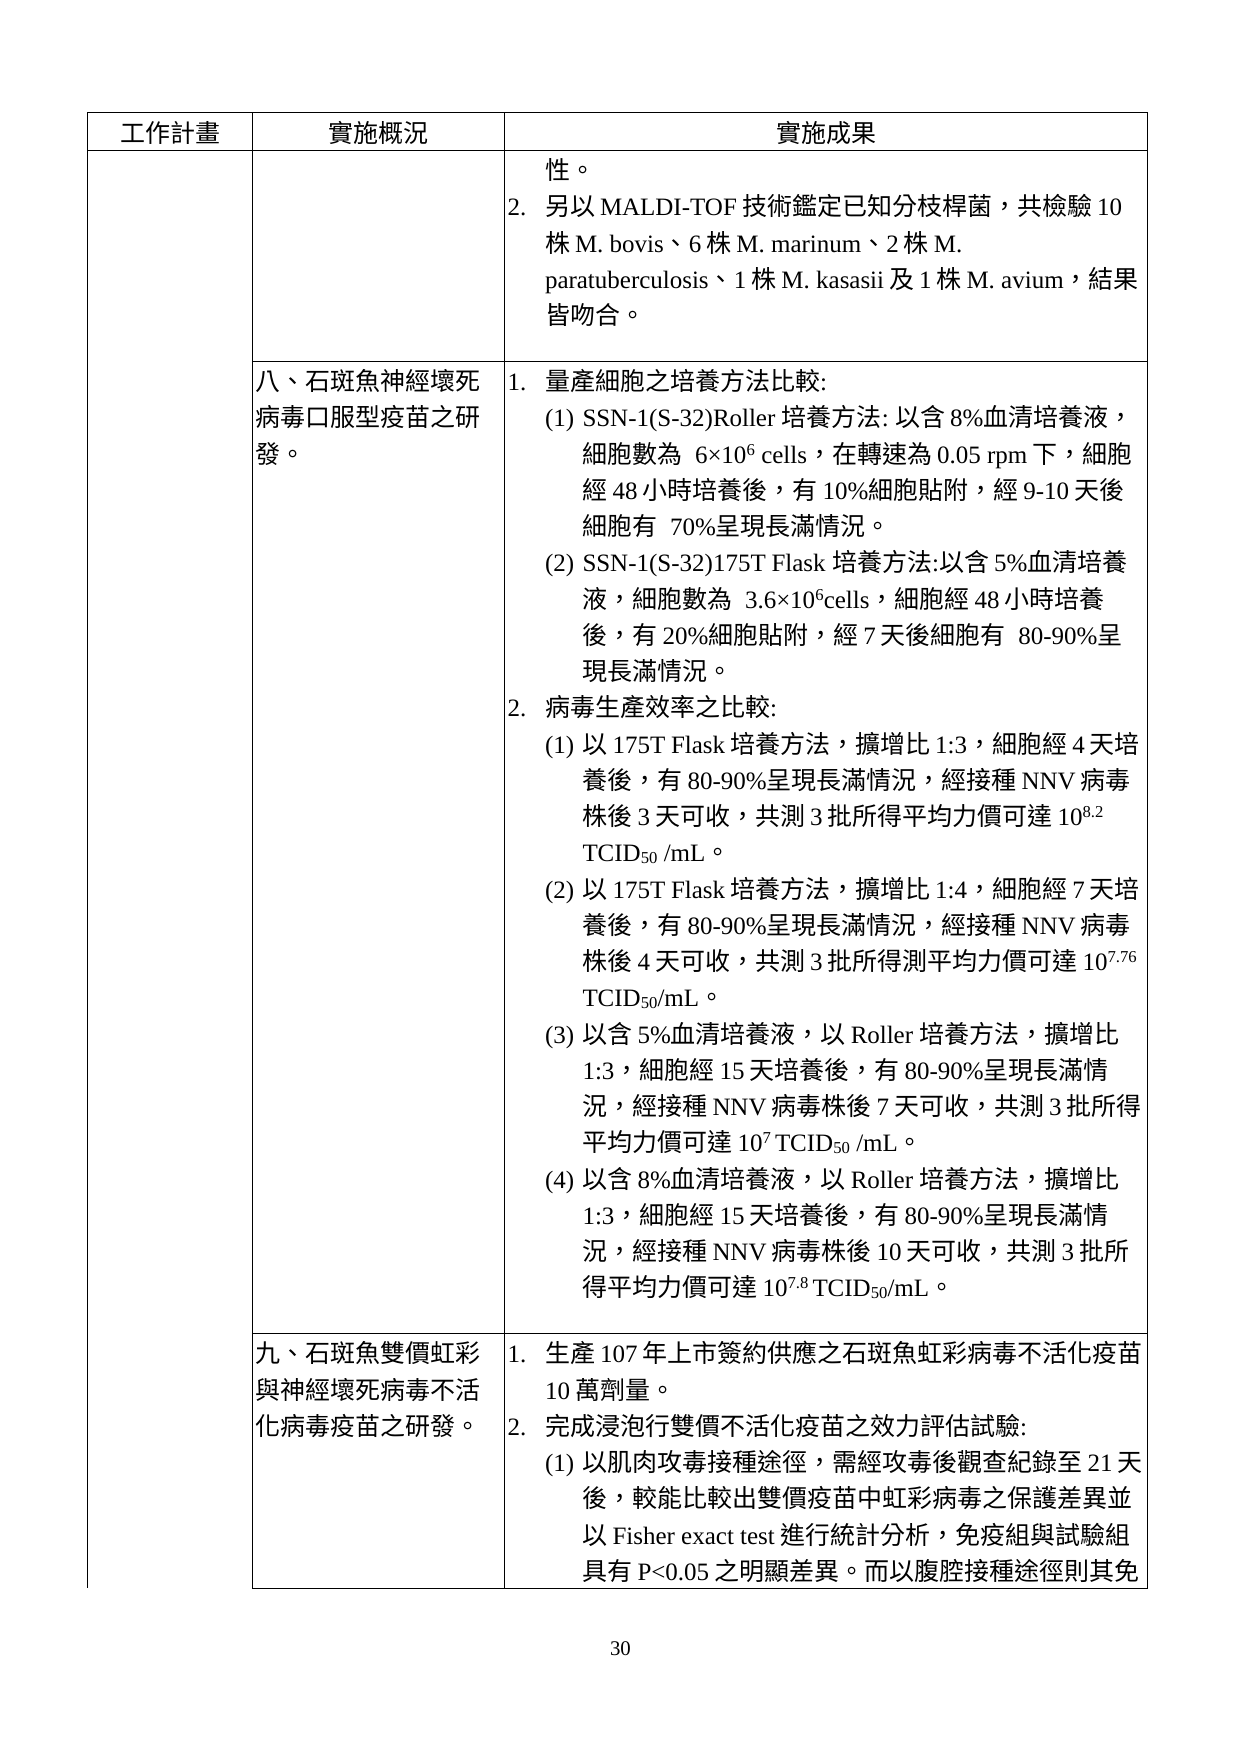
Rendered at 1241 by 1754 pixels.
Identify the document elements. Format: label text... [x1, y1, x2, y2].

table_header [1148, 112, 1153, 149]
table_cell [1148, 150, 1153, 361]
table_cell [253, 151, 504, 361]
table_cell [88, 361, 252, 1588]
table_cell 自106年11月至107年6月底共收得4場次18頭牛隻、2場次4頭鹿隻、1場次1頭羊隻檢體及其他動物包括1隻貓及1隻藍腹鷴檢體。檢驗結果為1頭牛隻檢體Mycobacterium bovis分離陽性，後續分型進行中。藍腹鷴檢體分離得1株M. avium complex，其餘皆為陰性。 另以MALDI-TOF技術鑑定已知分枝桿菌，共檢驗10株M. bovis、6株M. marinum、2株M. paratuberculosis、1株M. kasasii及1株M. avium，結果皆吻合。 [505, 151, 1147, 361]
table_cell 八、石斑魚神經壞死病毒口服型疫苗之研發。 [253, 362, 504, 1333]
table_cell [88, 151, 252, 361]
table_cell [1148, 1333, 1153, 1588]
table_cell 生產107年上市簽約供應之石斑魚虹彩病毒不活化疫苗10萬劑量。 完成浸泡行雙價不活化疫苗之效力評估試驗: 以肌肉攻毒接種途徑，需經攻毒後觀查紀錄至21天後，較能比較出雙價疫苗中虹彩病毒之保護差異並以Fisher exact test進行統計分析，免疫組與試驗組具有P<0.05之明顯差異。而以腹腔接種途徑則其免 [505, 1334, 1147, 1588]
table_header 實施成果 [505, 113, 1147, 149]
table_header 工作計畫 [88, 113, 252, 149]
table_cell 量產細胞之培養方法比較: SSN-1(S-32)Roller 培養方法: 以含8%血清培養液，細胞數為 6×106 cells，在轉速為0.05 rpm下，細胞經48小時培養後，有10%細胞貼附，經9-10天後細胞有 70%呈現長滿情況。 SSN-1(S-32)175T Flask 培養方法:以含5%血清培養液，細胞數為 3.6×106cells，細胞經48小時培養後，有20%細胞貼附，經7天後細胞有 80-90%呈現長滿情況。 病毒生產效率之比較: 以175T Flask培養方法，擴增比1:3，細胞經4天培養後，有80-90%呈現長滿情況，經接種NNV病毒株後3天可收，共測3批所得平均力價可達108.2 TCID50 /mL。 以175T Flask培養方法，擴增比1:4，細胞經7天培養後，有80-90%呈現長滿情況，經接種NNV病毒株後4天可收，共測3批所得測平均力價可達107.76 TCID50/mL。 以含5%血清培養液，以Roller 培養方法，擴增比1:3，細胞經15天培養後，有80-90%呈現長滿情況，經接種NNV病毒株後7天可收，共測3批所得平均力價可達107 TCID50 /mL。 以含8%血清培養液，以Roller 培養方法，擴增比1:3，細胞經15天培養後，有80-90%呈現長滿情況，經接種NNV病毒株後10天可收，共測3批所得平均力價可達107.8 TCID50/mL。 [505, 362, 1147, 1333]
table_cell [1148, 361, 1153, 1333]
table_header 實施概況 [253, 113, 504, 149]
table_cell 九、石斑魚雙價虹彩與神經壞死病毒不活化病毒疫苗之研發。 [253, 1334, 504, 1588]
